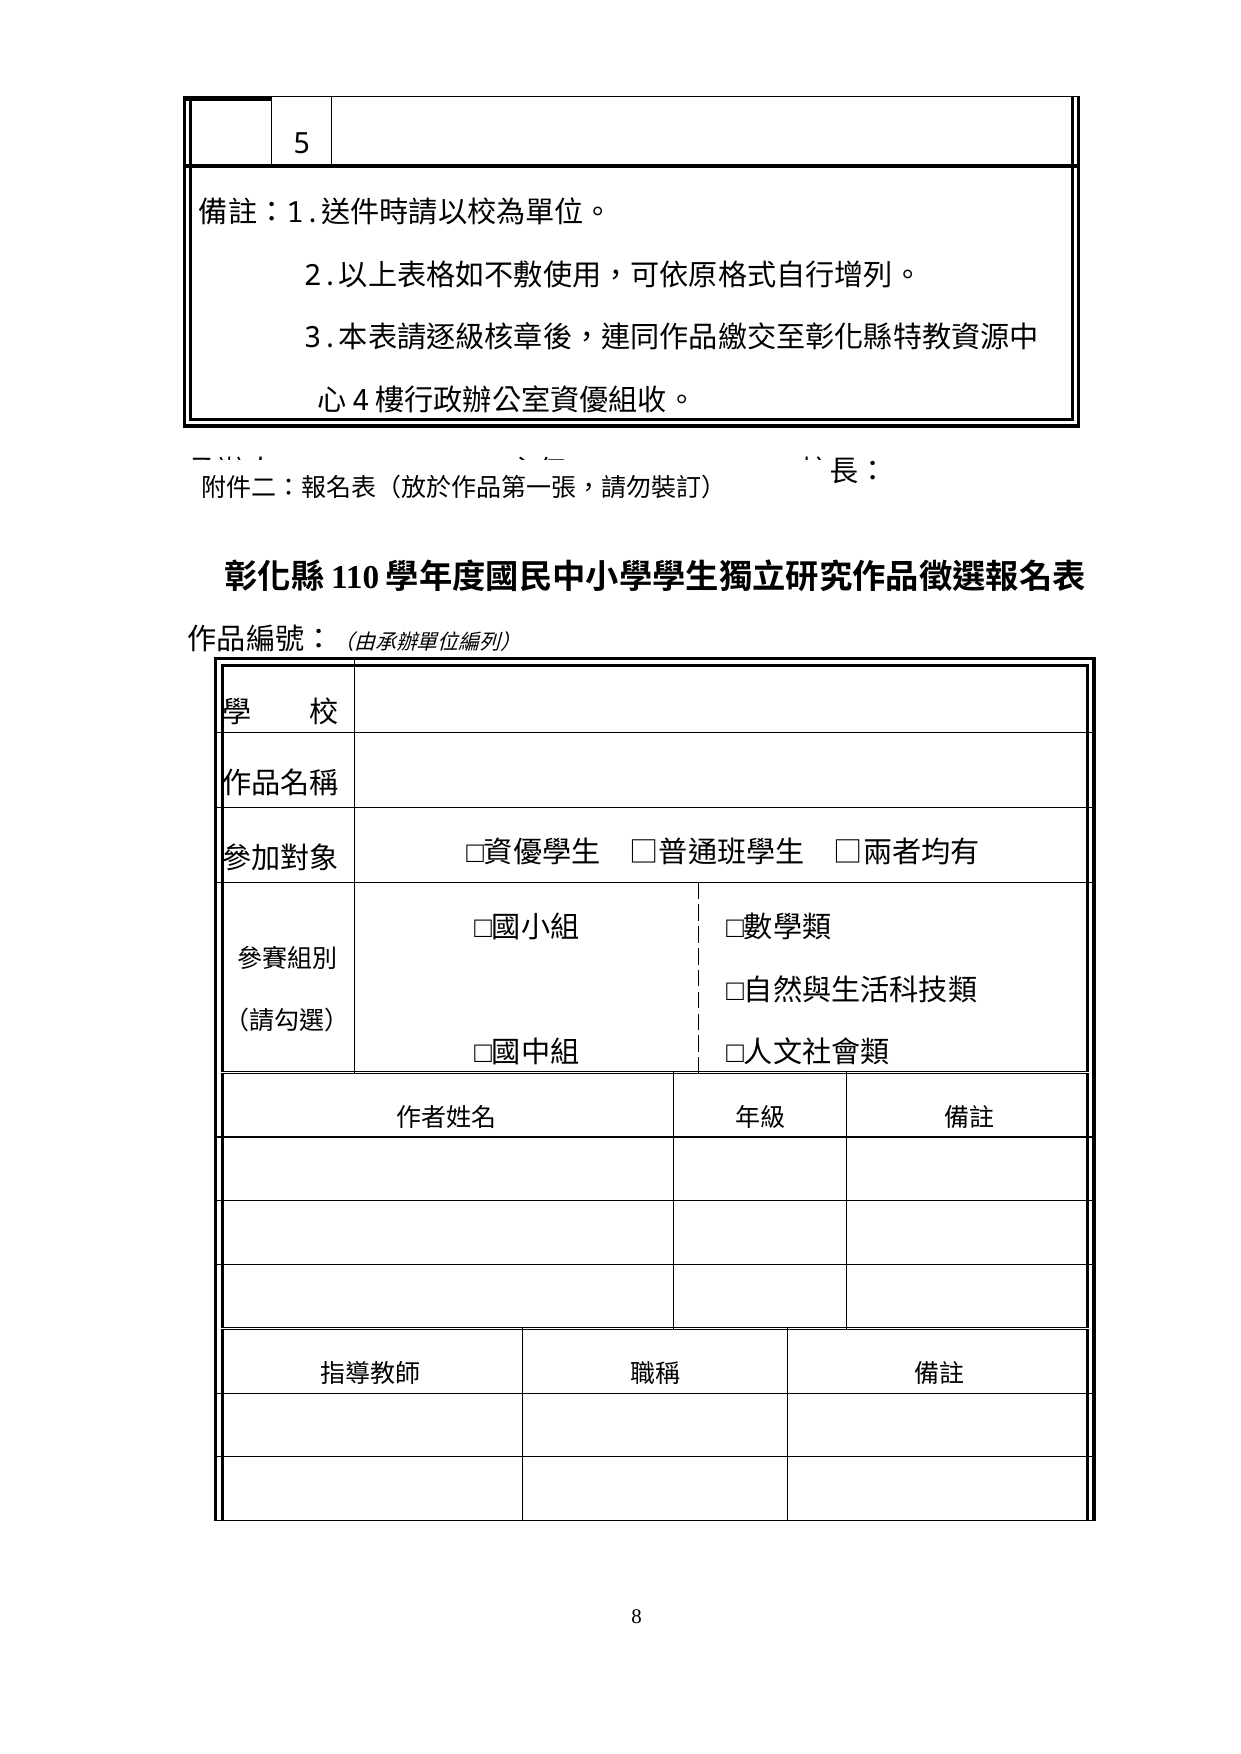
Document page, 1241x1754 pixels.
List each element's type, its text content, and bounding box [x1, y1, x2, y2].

table_cell [224, 1394, 522, 1456]
table_cell [523, 1457, 787, 1520]
table_cell □數學類 □自然與生活科技類 □人文社會類 [699, 883, 1086, 1071]
table_cell [224, 1265, 673, 1327]
table_cell [523, 1394, 787, 1456]
text 承辦人： 主任： 校長： [187, 427, 1122, 490]
text 彰化縣110學年度國民中小學學生獨立研究作品徵選報名表 [187, 532, 1122, 595]
table_cell [674, 1138, 846, 1200]
table_cell [674, 1265, 846, 1327]
table_cell 備註 [847, 1074, 1086, 1136]
table_cell [847, 1138, 1086, 1200]
table_cell [192, 101, 271, 163]
table_cell [847, 1265, 1086, 1327]
table_cell 年級 [674, 1074, 846, 1136]
table_cell 5 [272, 97, 331, 163]
table_cell □資優學生 □普通班學生 □兩者均有 [355, 808, 1086, 882]
table_cell 備註：1.送件時請以校為單位。 2.以上表格如不敷使用，可依原格式自行增列。 3.本表請逐級核章後，連同作品繳交至彰化縣特教資源中心4樓行政辦公室資優組收。 [192, 168, 1071, 418]
text 作品編號：（由承辦單位編列） [187, 595, 1122, 657]
table_header [355, 667, 1086, 732]
table_cell 參賽組別 （請勾選） [224, 883, 354, 1071]
table_cell [224, 1138, 673, 1200]
table_cell 職稱 [523, 1330, 787, 1393]
table_cell 備註 [788, 1330, 1086, 1393]
table_cell [332, 97, 1071, 163]
table_header 學 校 [219, 660, 354, 732]
table_cell □國小組 □國中組 [355, 883, 698, 1071]
table_cell 指導教師 [224, 1330, 522, 1393]
table_cell [224, 1201, 673, 1263]
table_header [355, 660, 1091, 732]
table_cell [224, 1457, 522, 1520]
table_cell 作品名稱 [224, 733, 354, 807]
text 附件二：報名表（放於作品第一張，請勿裝訂） [202, 468, 816, 504]
table_cell [788, 1394, 1086, 1456]
table_cell 參加對象 [224, 808, 354, 882]
table_cell [847, 1201, 1086, 1263]
text 彰化縣110學年度國民中小學學生獨立研究作品徵選報名表 [187, 460, 831, 518]
table_cell [674, 1201, 846, 1263]
table_cell 作者姓名 [224, 1074, 673, 1136]
table_cell [355, 733, 1086, 807]
table_cell [788, 1457, 1086, 1520]
